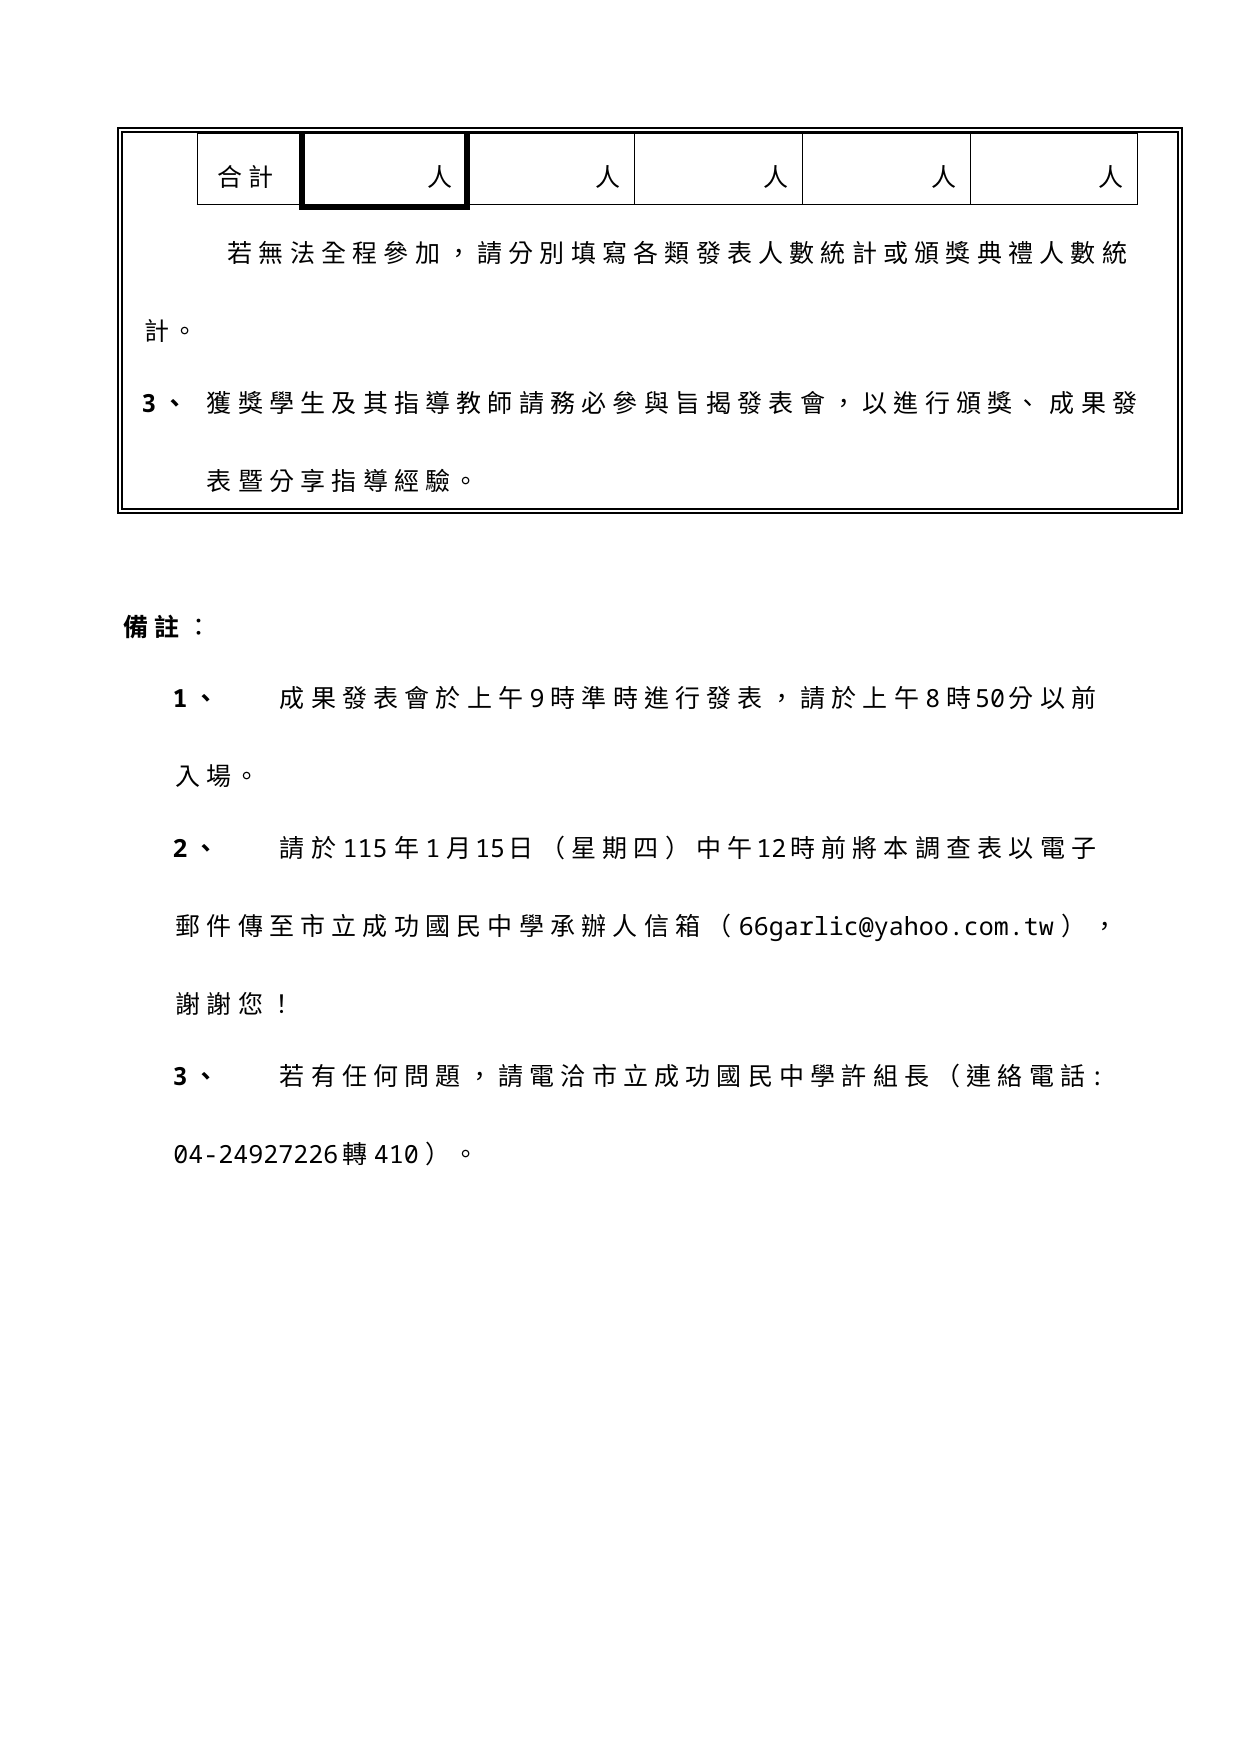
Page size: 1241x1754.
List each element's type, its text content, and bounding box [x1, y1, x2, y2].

table_cell 合計 [198, 134, 299, 204]
table_header 若無法全程參加，請分別填寫各類發表人數統計或頒獎典禮人數統計。 獲獎學生及其指導教師請務必參與旨揭發表會，以進行頒獎、成果發表暨分享指導經驗。 [123, 133, 1177, 507]
table_cell 人 [971, 134, 1137, 204]
table_cell 人 [635, 134, 802, 204]
table_cell 人 [470, 134, 634, 204]
list 成果發表會於上午9時準時進行發表，請於上午8時50分以前入場。 [170, 655, 1120, 796]
text 備註： [120, 583, 1120, 646]
list 若有任何問題，請電洽市立成功國民中學許組長（連絡電話: 04-24927226轉410）。 [170, 1032, 1120, 1173]
table_cell 人 [305, 134, 464, 204]
list 請於115年1月15日（星期四）中午12時前將本調查表以電子郵件傳至市立成功國民中學承辦人信箱（66garlic@yahoo.com.tw），謝謝您！ [170, 805, 1120, 1023]
table_cell 人 [803, 134, 970, 204]
